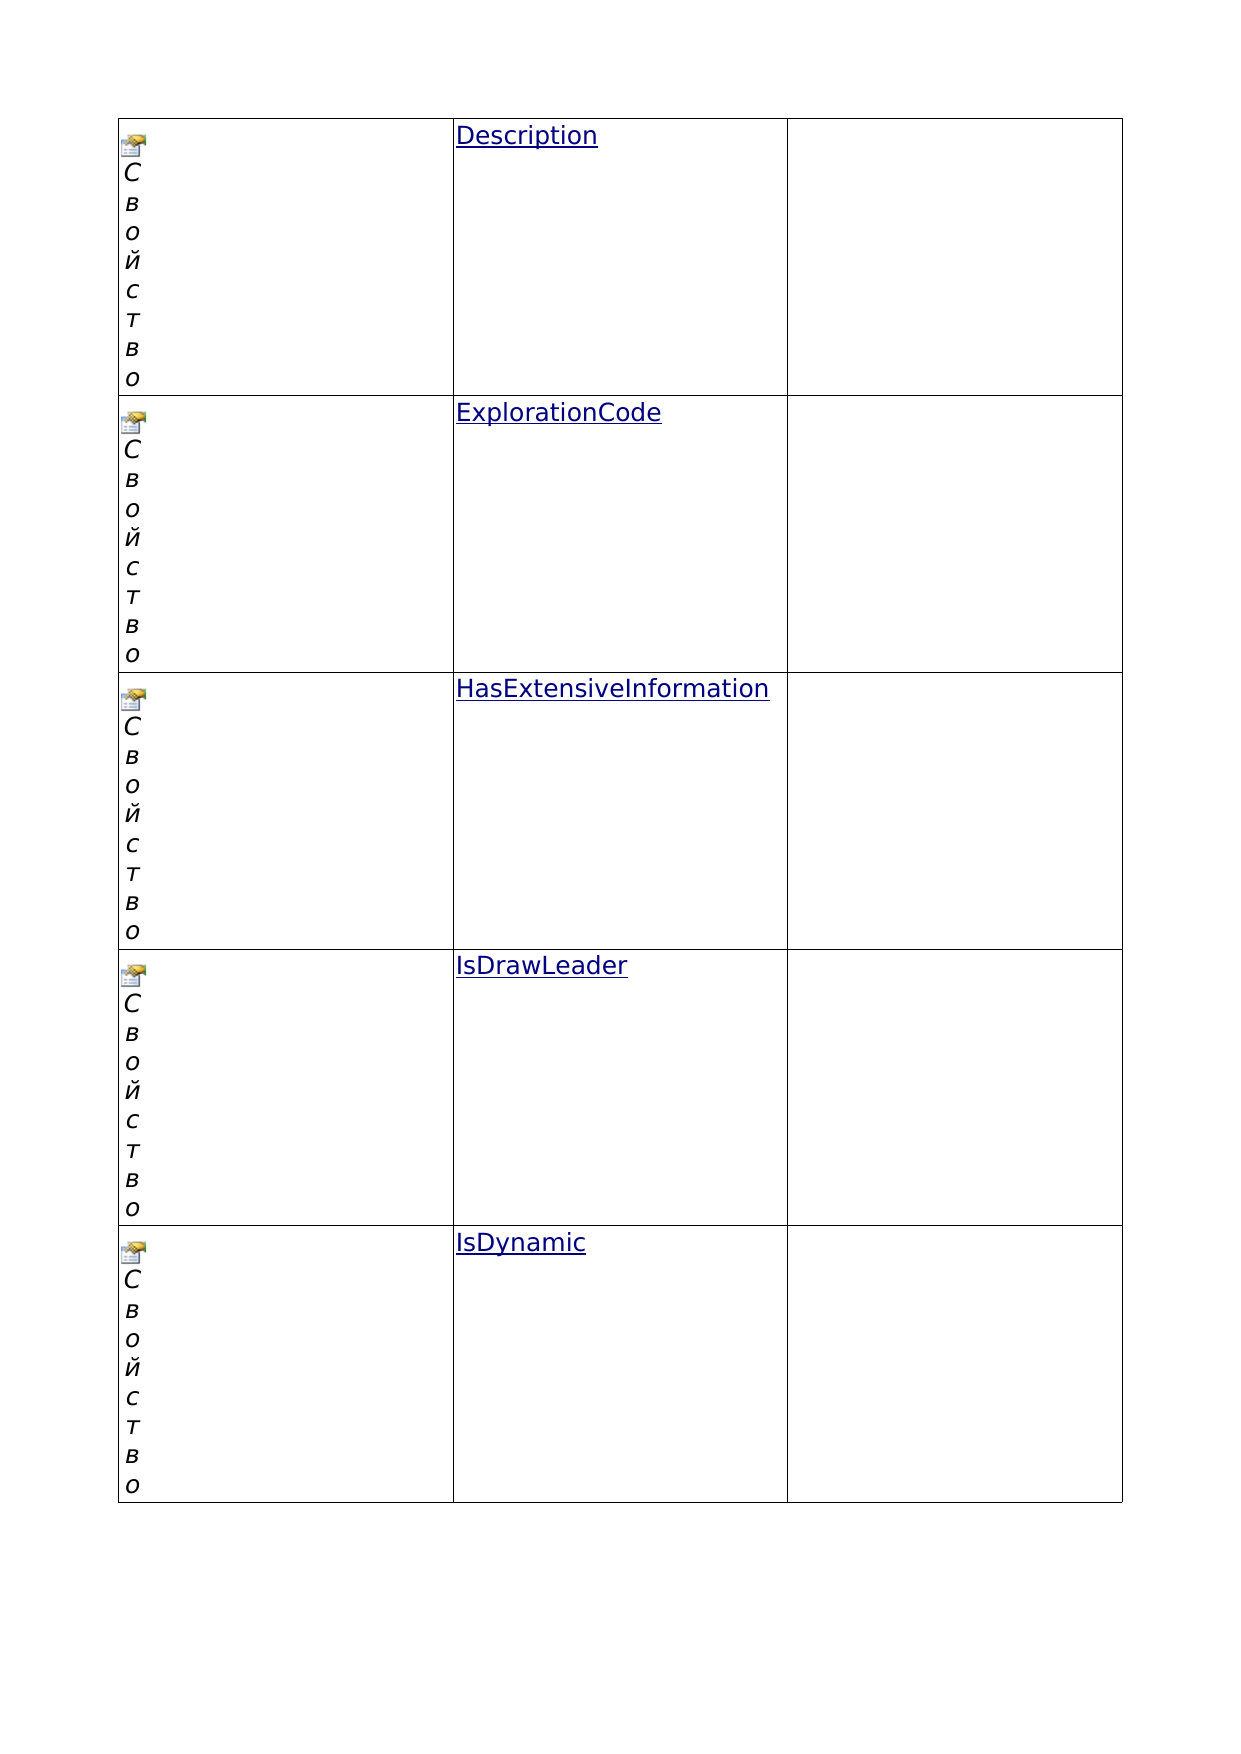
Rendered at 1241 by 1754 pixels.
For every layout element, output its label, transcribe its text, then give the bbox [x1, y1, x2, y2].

table_cell [788, 396, 1122, 672]
picture [121, 963, 147, 989]
table_cell [119, 396, 453, 672]
table_cell ExplorationCode [454, 396, 787, 672]
picture [121, 133, 147, 159]
table_cell IsDrawLeader [454, 950, 787, 1225]
table_cell [119, 950, 453, 1225]
table_cell [119, 673, 453, 948]
table_cell IsDynamic [454, 1226, 787, 1502]
picture [121, 410, 147, 436]
table_cell [788, 119, 1122, 395]
table_cell [119, 1226, 453, 1502]
table_cell [119, 119, 453, 395]
table_cell [788, 673, 1122, 948]
table_cell HasExtensiveInformation [454, 673, 787, 948]
picture [121, 1240, 147, 1266]
table_cell [788, 950, 1122, 1225]
table_cell [788, 1226, 1122, 1502]
table_cell Description [454, 119, 787, 395]
picture [121, 687, 147, 713]
